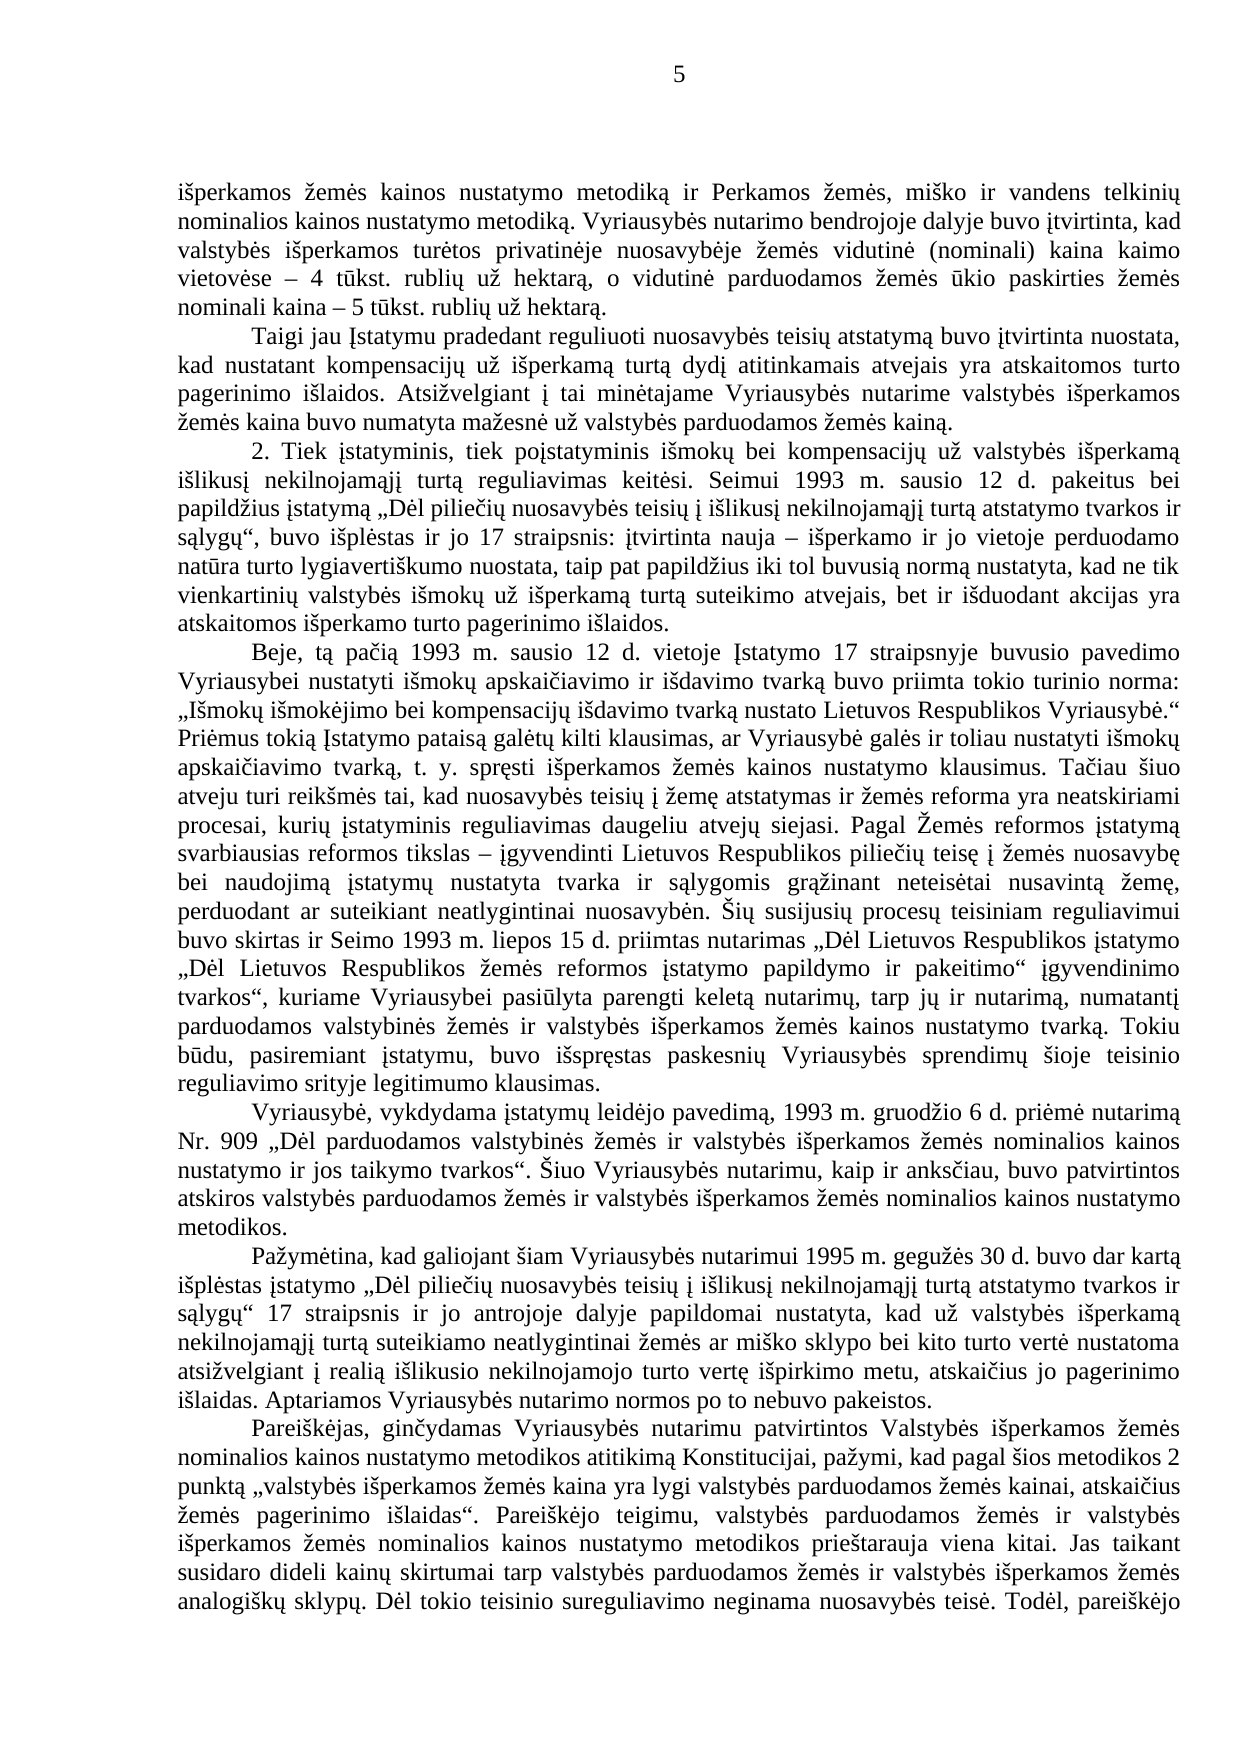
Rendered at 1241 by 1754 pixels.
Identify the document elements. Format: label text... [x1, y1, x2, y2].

text išperkamos žemės kainos nustatymo metodiką ir Perkamos žemės, miško ir vandens telkinių nominalios kainos nustatymo metodiką. Vyriausybės nutarimo bendrojoje dalyje buvo įtvirtinta, kad valstybės išperkamos turėtos privatinėje nuosavybėje žemės vidutinė (nominali) kaina kaimo vietovėse – 4 tūkst. rublių už hektarą, o vidutinė parduodamos žemės ūkio paskirties žemės nominali kaina – 5 tūkst. rublių už hektarą. [177, 177, 1181, 321]
text 2. Tiek įstatyminis, tiek poįstatyminis išmokų bei kompensacijų už valstybės išperkamą išlikusį nekilnojamąjį turtą reguliavimas keitėsi. Seimui 1993 m. sausio 12 d. pakeitus bei papildžius įstatymą „Dėl piliečių nuosavybės teisių į išlikusį nekilnojamąjį turtą atstatymo tvarkos ir sąlygų“, buvo išplėstas ir jo 17 straipsnis: įtvirtinta nauja – išperkamo ir jo vietoje perduodamo natūra turto lygiavertiškumo nuostata, taip pat papildžius iki tol buvusią normą nustatyta, kad ne tik vienkartinių valstybės išmokų už išperkamą turtą suteikimo atvejais, bet ir išduodant akcijas yra atskaitomos išperkamo turto pagerinimo išlaidos. [177, 436, 1181, 637]
text Pažymėtina, kad galiojant šiam Vyriausybės nutarimui 1995 m. gegužės 30 d. buvo dar kartą išplėstas įstatymo „Dėl piliečių nuosavybės teisių į išlikusį nekilnojamąjį turtą atstatymo tvarkos ir sąlygų“ 17 straipsnis ir jo antrojoje dalyje papildomai nustatyta, kad už valstybės išperkamą nekilnojamąjį turtą suteikiamo neatlygintinai žemės ar miško sklypo bei kito turto vertė nustatoma atsižvelgiant į realią išlikusio nekilnojamojo turto vertę išpirkimo metu, atskaičius jo pagerinimo išlaidas. Aptariamos Vyriausybės nutarimo normos po to nebuvo pakeistos. [177, 1241, 1181, 1413]
text Taigi jau Įstatymu pradedant reguliuoti nuosavybės teisių atstatymą buvo įtvirtinta nuostata, kad nustatant kompensacijų už išperkamą turtą dydį atitinkamais atvejais yra atskaitomos turto pagerinimo išlaidos. Atsižvelgiant į tai minėtajame Vyriausybės nutarime valstybės išperkamos žemės kaina buvo numatyta mažesnė už valstybės parduodamos žemės kainą. [177, 321, 1181, 436]
text Pareiškėjas, ginčydamas Vyriausybės nutarimu patvirtintos Valstybės išperkamos žemės nominalios kainos nustatymo metodikos atitikimą Konstitucijai, pažymi, kad pagal šios metodikos 2 punktą „valstybės išperkamos žemės kaina yra lygi valstybės parduodamos žemės kainai, atskaičius žemės pagerinimo išlaidas“. Pareiškėjo teigimu, valstybės parduodamos žemės ir valstybės išperkamos žemės nominalios kainos nustatymo metodikos prieštarauja viena kitai. Jas taikant susidaro dideli kainų skirtumai tarp valstybės parduodamos žemės ir valstybės išperkamos žemės analogiškų sklypų. Dėl tokio teisinio sureguliavimo neginama nuosavybės teisė. Todėl, pareiškėjo [177, 1413, 1181, 1615]
text Vyriausybė, vykdydama įstatymų leidėjo pavedimą, 1993 m. gruodžio 6 d. priėmė nutarimą Nr. 909 „Dėl parduodamos valstybinės žemės ir valstybės išperkamos žemės nominalios kainos nustatymo ir jos taikymo tvarkos“. Šiuo Vyriausybės nutarimu, kaip ir anksčiau, buvo patvirtintos atskiros valstybės parduodamos žemės ir valstybės išperkamos žemės nominalios kainos nustatymo metodikos. [177, 1097, 1181, 1241]
text Beje, tą pačią 1993 m. sausio 12 d. vietoje Įstatymo 17 straipsnyje buvusio pavedimo Vyriausybei nustatyti išmokų apskaičiavimo ir išdavimo tvarką buvo priimta tokio turinio norma: „Išmokų išmokėjimo bei kompensacijų išdavimo tvarką nustato Lietuvos Respublikos Vyriausybė.“ Priėmus tokią Įstatymo pataisą galėtų kilti klausimas, ar Vyriausybė galės ir toliau nustatyti išmokų apskaičiavimo tvarką, t. y. spręsti išperkamos žemės kainos nustatymo klausimus. Tačiau šiuo atveju turi reikšmės tai, kad nuosavybės teisių į žemę atstatymas ir žemės reforma yra neatskiriami procesai, kurių įstatyminis reguliavimas daugeliu atvejų siejasi. Pagal Žemės reformos įstatymą svarbiausias reformos tikslas – įgyvendinti Lietuvos Respublikos piliečių teisę į žemės nuosavybę bei naudojimą įstatymų nustatyta tvarka ir sąlygomis grąžinant neteisėtai nusavintą žemę, perduodant ar suteikiant neatlygintinai nuosavybėn. Šių susijusių procesų teisiniam reguliavimui buvo skirtas ir Seimo 1993 m. liepos 15 d. priimtas nutarimas „Dėl Lietuvos Respublikos įstatymo „Dėl Lietuvos Respublikos žemės reformos įstatymo papildymo ir pakeitimo“ įgyvendinimo tvarkos“, kuriame Vyriausybei pasiūlyta parengti keletą nutarimų, tarp jų ir nutarimą, numatantį parduodamos valstybinės žemės ir valstybės išperkamos žemės kainos nustatymo tvarką. Tokiu būdu, pasiremiant įstatymu, buvo išspręstas paskesnių Vyriausybės sprendimų šioje teisinio reguliavimo srityje legitimumo klausimas. [177, 637, 1181, 1097]
